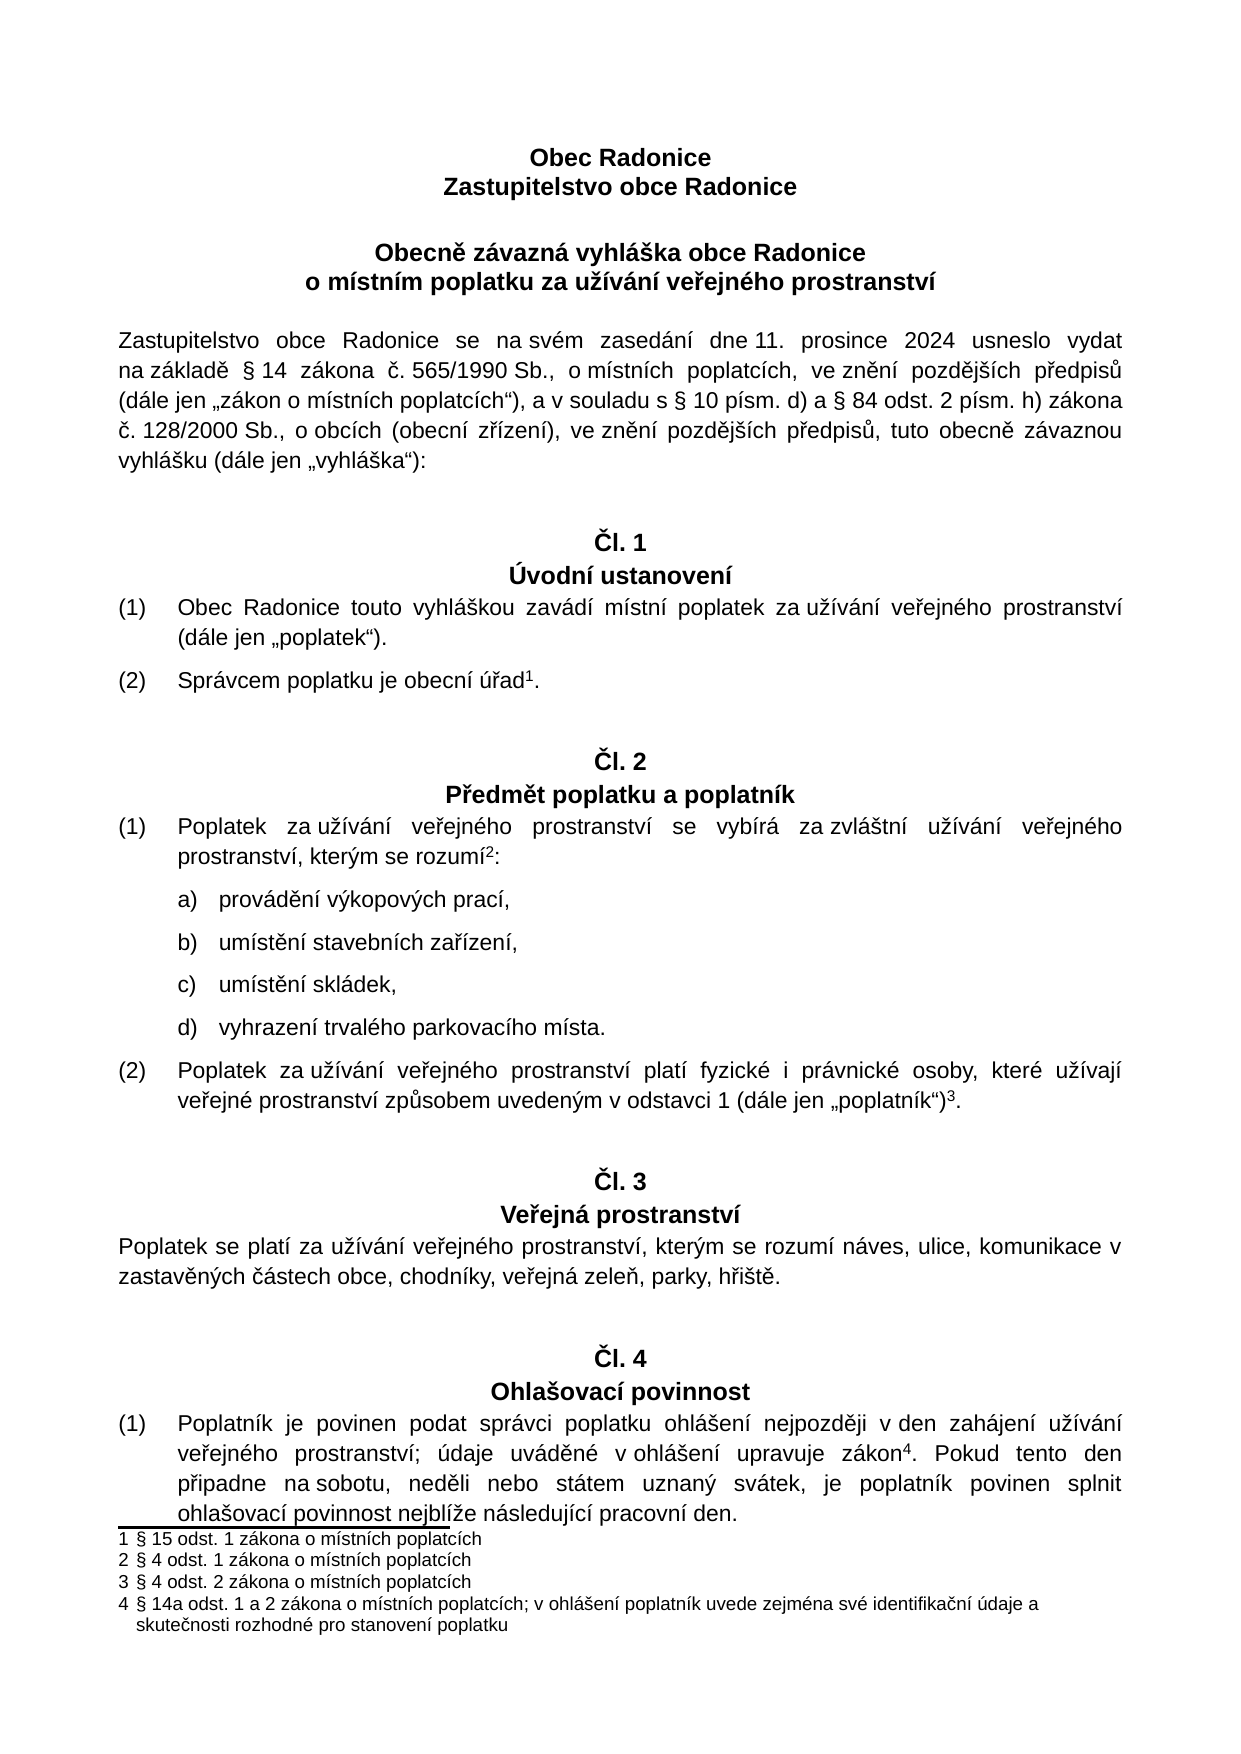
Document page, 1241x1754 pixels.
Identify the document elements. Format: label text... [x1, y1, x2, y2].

subtitle Čl. 4 Ohlašovací povinnost [118, 1343, 1122, 1405]
list umístění stavebních zařízení, [177, 928, 1122, 955]
list provádění výkopových prací, [177, 886, 1122, 912]
list Poplatek za užívání veřejného prostranství se vybírá za zvláštní užívání veřejného prostranství, kterým se rozumí: [118, 813, 1122, 869]
list umístění skládek, [177, 971, 1122, 998]
text Poplatek se platí za užívání veřejného prostranství, kterým se rozumí náves, ulice, komunikace v zastavěných částech obce, chodníky, veřejná zeleň, parky, hřiště. [118, 1233, 1122, 1290]
subtitle Čl. 2 Předmět poplatku a poplatník [118, 747, 1122, 809]
list § 4 odst. 1 zákona o místních poplatcích [118, 1549, 1122, 1571]
list vyhrazení trvalého parkovacího místa. [177, 1014, 1122, 1040]
subtitle Obecně závazná vyhláška obce Radonice o místním poplatku za užívání veřejného prostranství [118, 238, 1122, 295]
subtitle Čl. 1 Úvodní ustanovení [118, 528, 1122, 589]
list Poplatník je povinen podat správci poplatku ohlášení nejpozději v den zahájení užívání veřejného prostranství; údaje uváděné v ohlášení upravuje zákon. Pokud tento den připadne na sobotu, neděli nebo státem uznaný svátek, je poplatník povinen splnit ohlašovací povinnost nejblíže následující pracovní den. [118, 1409, 1122, 1527]
subtitle Čl. 3 Veřejná prostranství [118, 1167, 1122, 1229]
list § 15 odst. 1 zákona o místních poplatcích [118, 1528, 1122, 1549]
list Poplatek za užívání veřejného prostranství platí fyzické i právnické osoby, které užívají veřejné prostranství způsobem uvedeným v odstavci 1 (dále jen „poplatník“). [118, 1057, 1122, 1113]
list § 4 odst. 2 zákona o místních poplatcích [118, 1571, 1122, 1592]
text Obec Radonice Zastupitelstvo obce Radonice [118, 143, 1122, 201]
list Správcem poplatku je obecní úřad. [118, 667, 1122, 693]
list Obec Radonice touto vyhláškou zavádí místní poplatek za užívání veřejného prostranství (dále jen „poplatek“). [118, 594, 1122, 650]
list § 14a odst. 1 a 2 zákona o místních poplatcích; v ohlášení poplatník uvede zejména své identifikační údaje a skutečnosti rozhodné pro stanovení poplatku [118, 1592, 1122, 1635]
text Zastupitelstvo obce Radonice se na svém zasedání dne 11. prosince 2024 usneslo vydat na základě § 14 zákona č. 565/1990 Sb., o místních poplatcích, ve znění pozdějších předpisů (dále jen „zákon o místních poplatcích“), a v souladu s § 10 písm. d) a § 84 odst. 2 písm. h) zákona č. 128/2000 Sb., o obcích (obecní zřízení), ve znění pozdějších předpisů, tuto obecně závaznou vyhlášku (dále jen „vyhláška“): [118, 327, 1122, 474]
